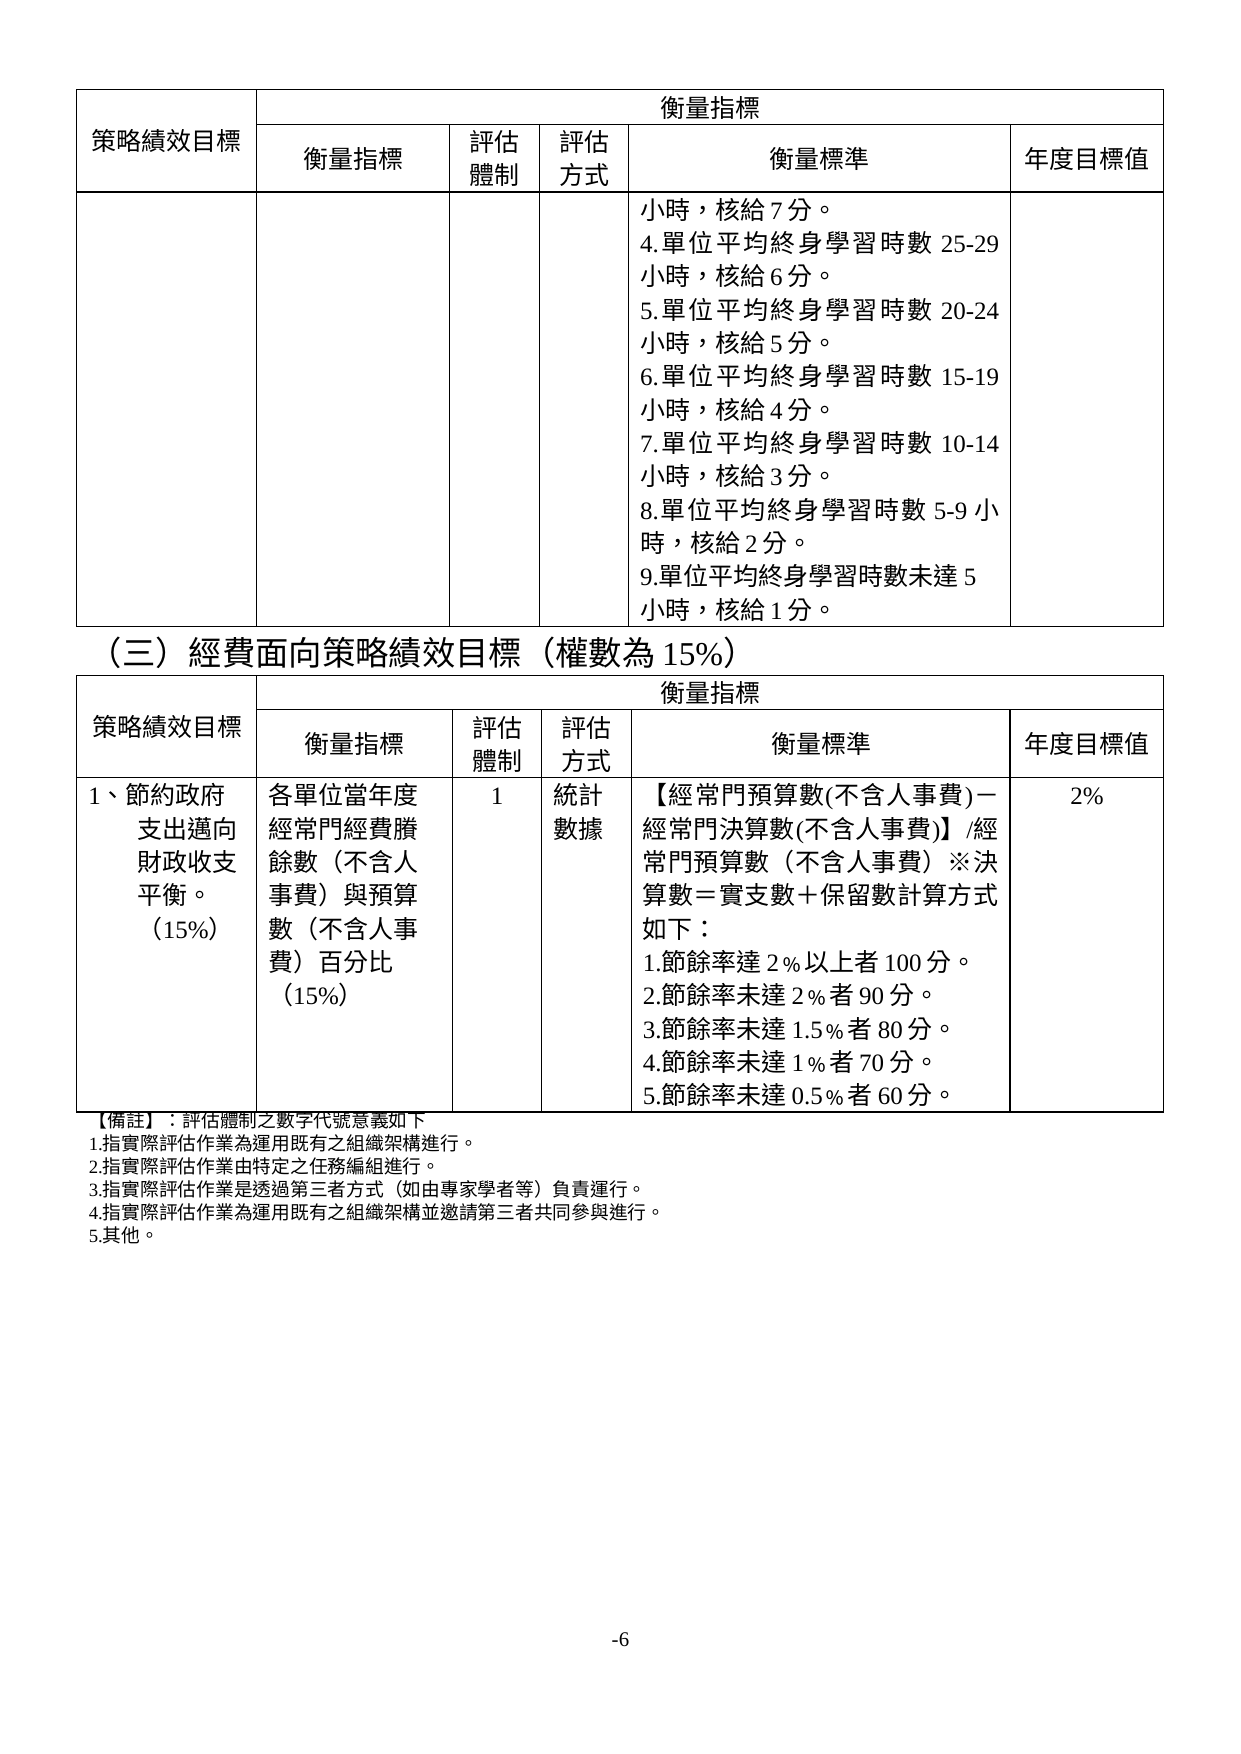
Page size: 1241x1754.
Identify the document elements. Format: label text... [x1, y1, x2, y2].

table_cell 評估體制 [453, 710, 541, 777]
table_cell 節約政府支出邁向財政收支平衡。（15%） [77, 778, 256, 1111]
table_cell [257, 193, 449, 626]
table_header 策略績效目標 [77, 676, 256, 777]
table_cell 統計數據 [542, 778, 631, 1111]
table_cell 評估方式 [542, 710, 631, 777]
table_cell 評估體制 [450, 125, 539, 191]
list 指實際評估作業由特定之任務編組進行。 [88, 1158, 1152, 1177]
table_cell 評估方式 [540, 125, 628, 191]
table_header 策略績效目標 [77, 90, 256, 191]
table_cell 【經常門預算數(不含人事費)－經常門決算數(不含人事費)】/經常門預算數（不含人事費）※決算數＝實支數＋保留數計算方式如下： 1.節餘率達2﹪以上者100分。 2.節餘率未達2﹪者90分。 3.節餘率未達1.5﹪者80分。 4.節餘率未達1﹪者70分。 5.節餘率未達0.5﹪者60分。 [632, 778, 1009, 1111]
text 【備註】：評估體制之數字代號意義如下 [88, 1113, 1152, 1131]
table_cell 1 [453, 778, 541, 1111]
list 指實際評估作業為運用既有之組織架構進行。 [88, 1135, 1152, 1154]
table_cell 年度目標值 [1011, 125, 1163, 191]
list 其他。 [88, 1227, 1152, 1246]
table_cell 衡量指標 [257, 710, 452, 777]
table_cell [450, 193, 539, 626]
list 指實際評估作業是透過第三者方式（如由專家學者等）負責運行。 [88, 1181, 1152, 1200]
table_cell 各單位當年度經常門經費賸餘數（不含人事費）與預算數（不含人事費）百分比（15%） [257, 778, 452, 1111]
table_cell 衡量標準 [629, 125, 1010, 191]
text （三）經費面向策略績效目標（權數為15%） [88, 627, 1152, 675]
table_cell [77, 193, 256, 626]
table_cell 2% [1011, 778, 1163, 1111]
table_header 衡量指標 [257, 676, 1163, 709]
table_cell 年度目標值 [1011, 710, 1163, 777]
list 指實際評估作業為運用既有之組織架構並邀請第三者共同參與進行。 [88, 1204, 1152, 1223]
table_cell 衡量標準 [632, 710, 1009, 777]
table_header 衡量指標 [257, 90, 1163, 124]
table_cell 衡量指標 [257, 125, 449, 191]
table_cell [1011, 193, 1163, 626]
table_cell [540, 193, 628, 626]
table_cell 小時，核給7分。 4.單位平均終身學習時數25-29小時，核給6分。 5.單位平均終身學習時數20-24小時，核給5分。 6.單位平均終身學習時數15-19小時，核給4分。 7.單位平均終身學習時數10-14小時，核給3分。 8.單位平均終身學習時數5-9小時，核給2分。 9.單位平均終身學習時數未達5小時，核給1分。 [629, 193, 1010, 626]
